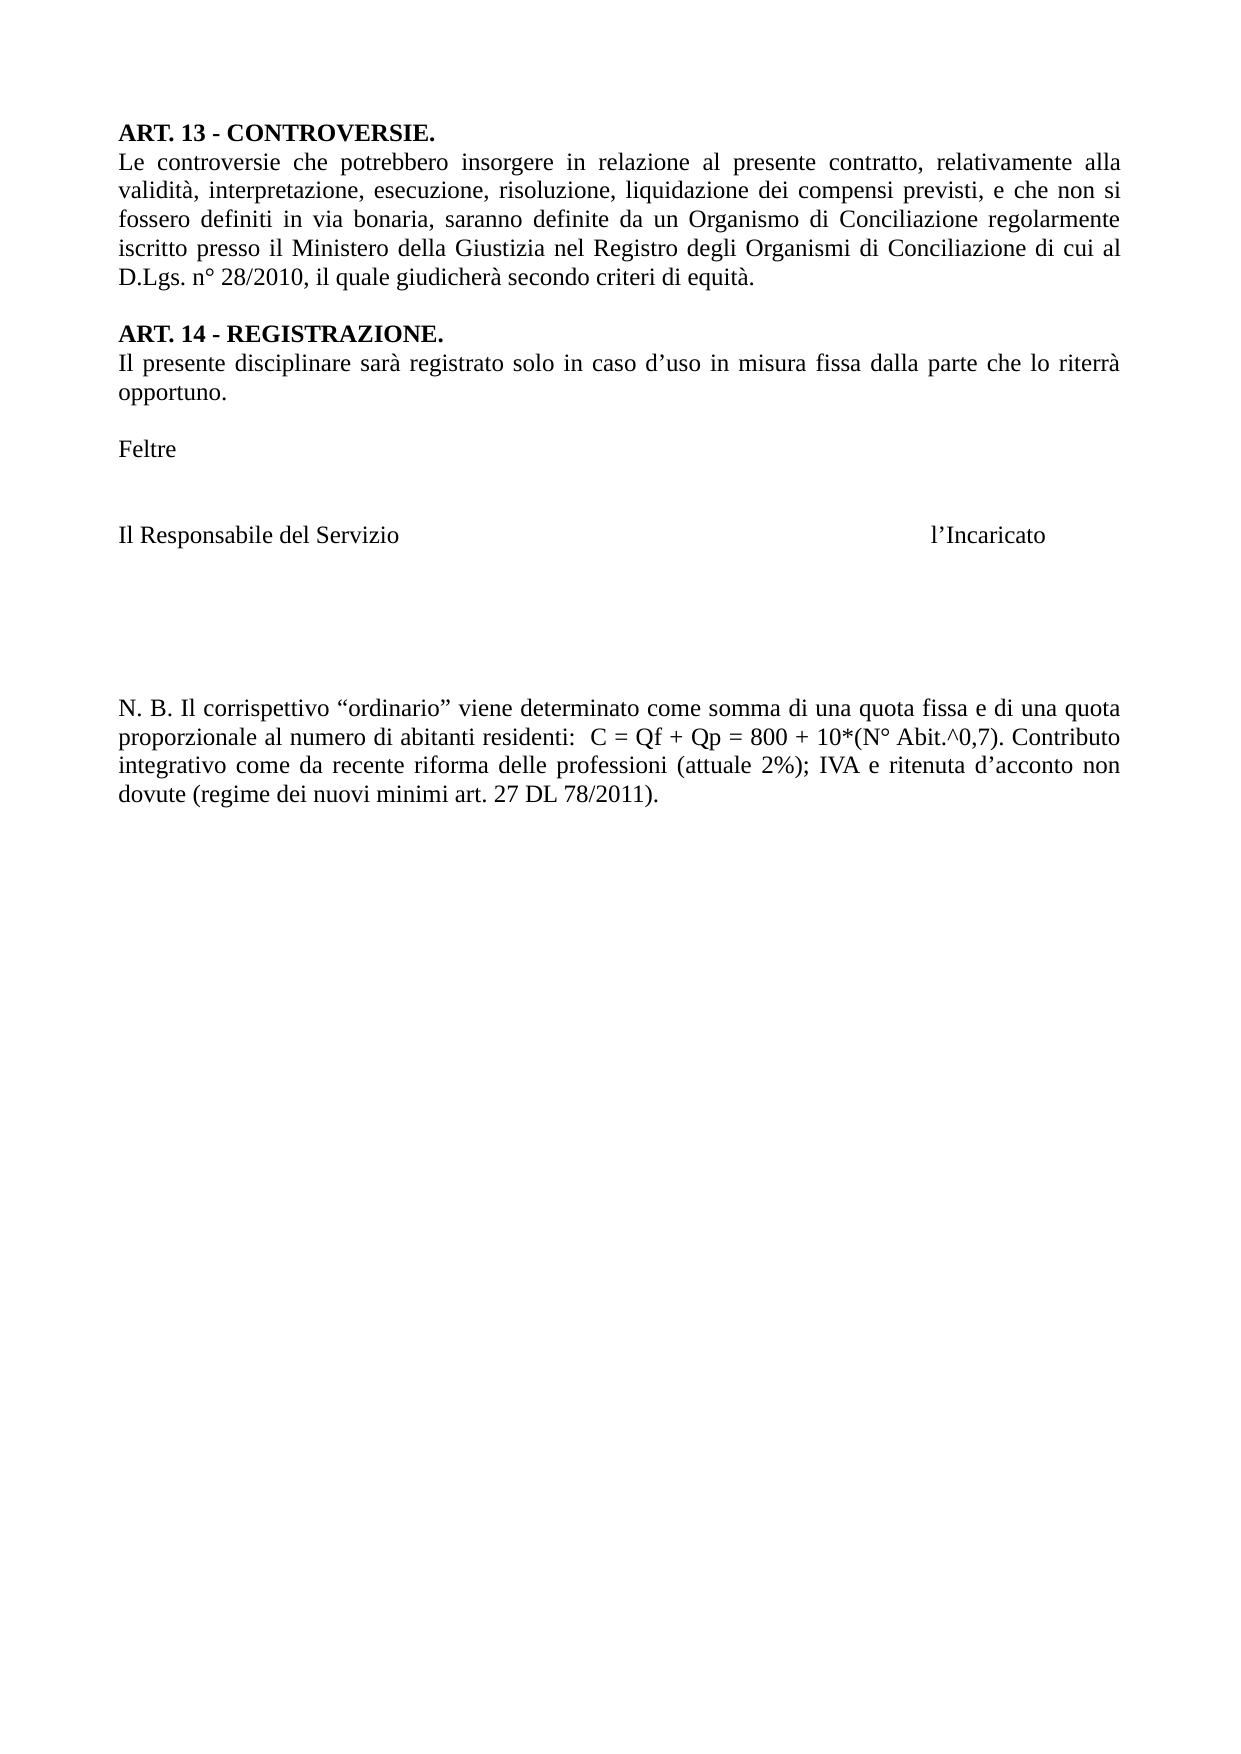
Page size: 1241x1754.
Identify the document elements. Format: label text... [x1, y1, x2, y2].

text Feltre [118, 434, 1122, 463]
text N. B. Il corrispettivo “ordinario” viene determinato come somma di una quota fissa e di una quota proporzionale al numero di abitanti residenti: C = Qf + Qp = 800 + 10*(N° Abit.^0,7). Contributo integrativo come da recente riforma delle professioni (attuale 2%); IVA e ritenuta d’acconto non dovute (regime dei nuovi minimi art. 27 DL 78/2011). [118, 693, 1122, 808]
text Il presente disciplinare sarà registrato solo in caso d’uso in misura fissa dalla parte che lo riterrà opportuno. [118, 348, 1122, 406]
text ART. 13 - CONTROVERSIE. [118, 118, 1122, 147]
text Il Responsabile del Servizio l’Incaricato [118, 521, 1122, 549]
text Le controversie che potrebbero insorgere in relazione al presente contratto, relativamente alla validità, interpretazione, esecuzione, risoluzione, liquidazione dei compensi previsti, e che non si fossero definiti in via bonaria, saranno definite da un Organismo di Conciliazione regolarmente iscritto presso il Ministero della Giustizia nel Registro degli Organismi di Conciliazione di cui al D.Lgs. n° 28/2010, il quale giudicherà secondo criteri di equità. [118, 147, 1122, 291]
text ART. 14 - REGISTRAZIONE. [118, 319, 1122, 348]
